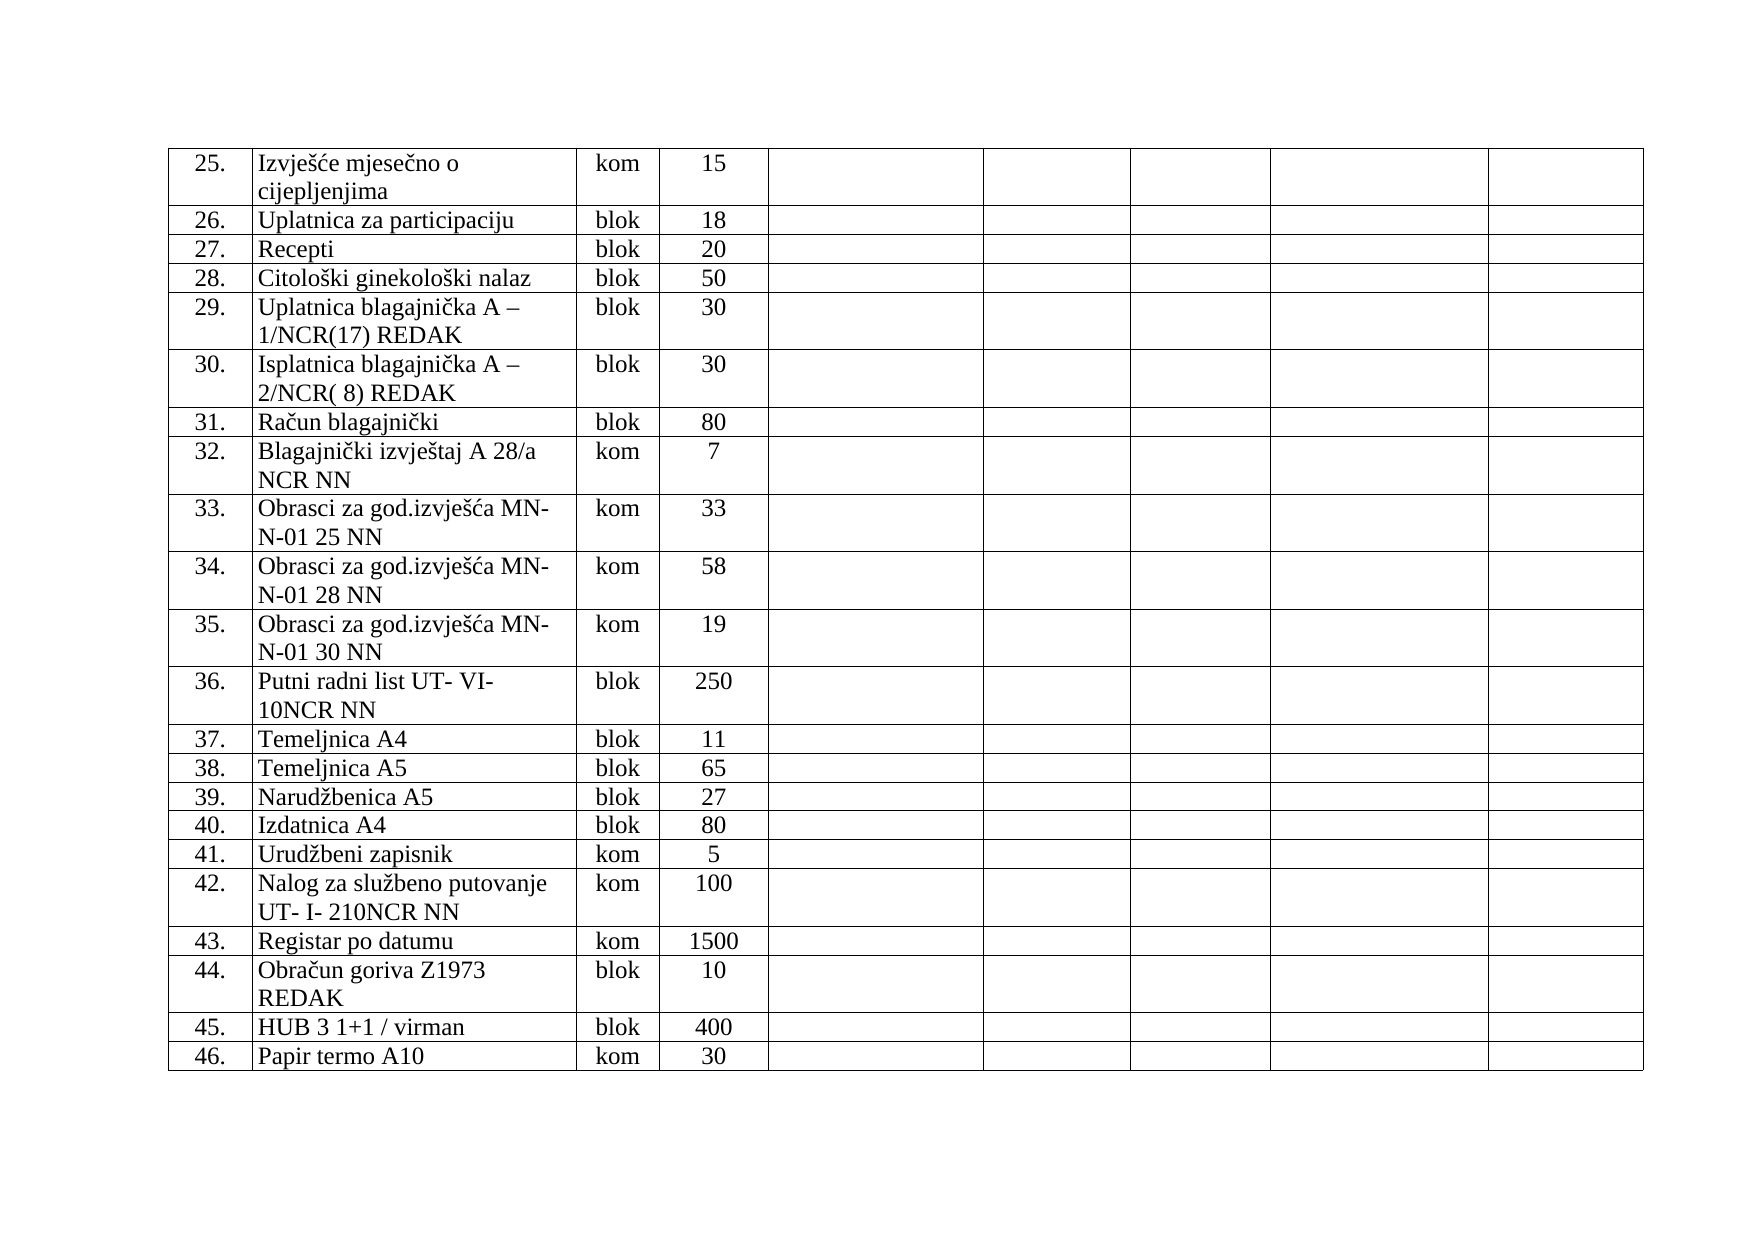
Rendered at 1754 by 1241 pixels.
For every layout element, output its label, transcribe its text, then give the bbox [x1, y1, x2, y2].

table_cell [984, 408, 1130, 436]
table_cell [984, 811, 1130, 839]
table_cell [984, 495, 1130, 551]
table_cell [769, 869, 983, 926]
table_cell [1131, 927, 1270, 954]
table_cell [1131, 437, 1270, 493]
table_cell 29. [169, 293, 252, 349]
table_cell 37. [169, 725, 252, 753]
table_cell [769, 811, 983, 839]
table_cell 28. [169, 264, 252, 292]
table_cell 400 [660, 1013, 768, 1041]
table_cell [1271, 1042, 1488, 1070]
table_cell Putni radni list UT- VI- 10NCR NN [253, 667, 576, 724]
table_cell [769, 610, 983, 666]
table_cell 36. [169, 667, 252, 724]
table_cell [984, 783, 1130, 810]
table_cell 11 [660, 725, 768, 753]
table_cell [769, 552, 983, 609]
table_cell [769, 206, 983, 234]
table_cell 18 [660, 206, 768, 234]
table_cell [1271, 840, 1488, 868]
table_cell 30 [660, 293, 768, 349]
table_cell Uplatnica za participaciju [253, 206, 576, 234]
table_cell 45. [169, 1013, 252, 1041]
table_cell 7 [660, 437, 768, 493]
table_cell blok [577, 1013, 659, 1041]
table_cell blok [577, 754, 659, 782]
table_cell 35. [169, 610, 252, 666]
table_cell [1131, 869, 1270, 926]
table_cell 44. [169, 956, 252, 1012]
table_cell Registar po datumu [253, 927, 576, 954]
table_cell [769, 293, 983, 349]
table_cell 20 [660, 235, 768, 263]
table_cell blok [577, 235, 659, 263]
table_cell Izdatnica A4 [253, 811, 576, 839]
table_cell [1489, 927, 1643, 954]
table_cell [1131, 725, 1270, 753]
table_cell [984, 206, 1130, 234]
table_cell [1131, 264, 1270, 292]
table_cell 33. [169, 495, 252, 551]
table_cell 5 [660, 840, 768, 868]
table_cell [769, 408, 983, 436]
table_cell 39. [169, 783, 252, 810]
table_cell kom [577, 149, 659, 205]
table_cell [1271, 206, 1488, 234]
table_cell kom [577, 927, 659, 954]
table_cell [984, 350, 1130, 407]
table_cell [1131, 552, 1270, 609]
table_cell kom [577, 610, 659, 666]
table_cell blok [577, 783, 659, 810]
table_cell [1271, 293, 1488, 349]
table_cell [1271, 754, 1488, 782]
table_cell [1271, 610, 1488, 666]
table_cell [1489, 610, 1643, 666]
table_cell [1489, 437, 1643, 493]
table_cell blok [577, 725, 659, 753]
table_cell 41. [169, 840, 252, 868]
table_cell [1131, 149, 1270, 205]
table_cell [1271, 264, 1488, 292]
table_cell [1271, 725, 1488, 753]
table_cell [984, 235, 1130, 263]
table_cell [984, 725, 1130, 753]
table_cell [1131, 783, 1270, 810]
table_cell [769, 149, 983, 205]
table_cell blok [577, 206, 659, 234]
table_cell [1271, 667, 1488, 724]
table_cell [1131, 754, 1270, 782]
table_cell [1131, 206, 1270, 234]
table_cell [1131, 1013, 1270, 1041]
table_cell kom [577, 552, 659, 609]
table_cell [1489, 149, 1643, 205]
table_cell kom [577, 869, 659, 926]
table_cell [1489, 293, 1643, 349]
table_cell 10 [660, 956, 768, 1012]
table_cell [769, 495, 983, 551]
table_cell 30 [660, 350, 768, 407]
table_cell [1131, 811, 1270, 839]
table_cell 31. [169, 408, 252, 436]
table_cell [984, 667, 1130, 724]
table_cell blok [577, 264, 659, 292]
table_cell kom [577, 1042, 659, 1070]
table_cell [1489, 495, 1643, 551]
table_cell HUB 3 1+1 / virman [253, 1013, 576, 1041]
table_cell 30. [169, 350, 252, 407]
table_cell [1131, 1042, 1270, 1070]
table_cell [769, 754, 983, 782]
table_cell 19 [660, 610, 768, 666]
table_cell [1131, 408, 1270, 436]
table_cell 46. [169, 1042, 252, 1070]
table_cell 43. [169, 927, 252, 954]
table_cell 32. [169, 437, 252, 493]
table_cell [984, 869, 1130, 926]
table_cell [984, 956, 1130, 1012]
table_cell 34. [169, 552, 252, 609]
table_cell [769, 437, 983, 493]
table_cell [984, 437, 1130, 493]
table_cell [1271, 235, 1488, 263]
table_cell [1131, 293, 1270, 349]
table_cell [769, 927, 983, 954]
table_cell 100 [660, 869, 768, 926]
table_cell blok [577, 956, 659, 1012]
table_cell 50 [660, 264, 768, 292]
table_cell 30 [660, 1042, 768, 1070]
table_cell [769, 350, 983, 407]
table_cell [1271, 350, 1488, 407]
table_cell [769, 1042, 983, 1070]
table_cell 26. [169, 206, 252, 234]
table_cell Citološki ginekološki nalaz [253, 264, 576, 292]
table_cell [1489, 264, 1643, 292]
table_cell Recepti [253, 235, 576, 263]
table_cell [1131, 350, 1270, 407]
table_cell blok [577, 408, 659, 436]
table_cell 40. [169, 811, 252, 839]
table_cell Uplatnica blagajnička A – 1/NCR(17) REDAK [253, 293, 576, 349]
table_cell [1489, 408, 1643, 436]
table_cell [769, 783, 983, 810]
table_cell [1131, 235, 1270, 263]
table_cell 65 [660, 754, 768, 782]
table_cell 58 [660, 552, 768, 609]
table_cell [1131, 667, 1270, 724]
table_cell [769, 667, 983, 724]
table_cell [1271, 149, 1488, 205]
table_cell [984, 264, 1130, 292]
table_cell [984, 552, 1130, 609]
table_cell kom [577, 840, 659, 868]
table_cell [1489, 350, 1643, 407]
table_cell [1489, 754, 1643, 782]
table_cell Urudžbeni zapisnik [253, 840, 576, 868]
table_cell [1489, 783, 1643, 810]
table_cell 80 [660, 811, 768, 839]
table_cell 27 [660, 783, 768, 810]
table_cell [1271, 408, 1488, 436]
table_cell blok [577, 667, 659, 724]
table_cell [769, 1013, 983, 1041]
table_cell 1500 [660, 927, 768, 954]
table_cell [1271, 927, 1488, 954]
table_cell [1489, 840, 1643, 868]
table_cell Obrasci za god.izvješća MN-N-01 28 NN [253, 552, 576, 609]
table_cell [1489, 1013, 1643, 1041]
table_cell [1271, 811, 1488, 839]
table_cell [1131, 840, 1270, 868]
table_cell [984, 754, 1130, 782]
table_cell Narudžbenica A5 [253, 783, 576, 810]
table_cell blok [577, 811, 659, 839]
table_cell [769, 235, 983, 263]
table_cell 80 [660, 408, 768, 436]
table_cell Temeljnica A4 [253, 725, 576, 753]
table_cell Isplatnica blagajnička A – 2/NCR( 8) REDAK [253, 350, 576, 407]
table_cell 15 [660, 149, 768, 205]
table_cell kom [577, 437, 659, 493]
table_cell [1489, 725, 1643, 753]
table_cell [769, 264, 983, 292]
table_cell 250 [660, 667, 768, 724]
table_cell [1489, 552, 1643, 609]
table_cell kom [577, 495, 659, 551]
table_cell [1271, 1013, 1488, 1041]
table_cell [984, 293, 1130, 349]
table_cell [984, 610, 1130, 666]
table_cell Blagajnički izvještaj A 28/a NCR NN [253, 437, 576, 493]
table_cell 33 [660, 495, 768, 551]
table_cell [769, 840, 983, 868]
table_cell [1489, 811, 1643, 839]
table_cell [1489, 956, 1643, 1012]
table_cell [1489, 235, 1643, 263]
table_cell 25. [169, 149, 252, 205]
table_cell [769, 725, 983, 753]
table_cell [984, 1013, 1130, 1041]
table_cell [1271, 495, 1488, 551]
table_cell [1131, 495, 1270, 551]
table_cell [1489, 667, 1643, 724]
table_cell 42. [169, 869, 252, 926]
table_cell [1271, 956, 1488, 1012]
table_cell 27. [169, 235, 252, 263]
table_cell blok [577, 350, 659, 407]
table_cell [984, 927, 1130, 954]
table_cell 38. [169, 754, 252, 782]
table_cell Temeljnica A5 [253, 754, 576, 782]
table_cell [1131, 610, 1270, 666]
table_cell [1271, 783, 1488, 810]
table_cell [984, 840, 1130, 868]
table_cell [1489, 1042, 1643, 1070]
table_cell [1489, 869, 1643, 926]
table_cell [984, 149, 1130, 205]
table_cell Obračun goriva Z1973 REDAK [253, 956, 576, 1012]
table_cell Papir termo A10 [253, 1042, 576, 1070]
table_cell [1271, 437, 1488, 493]
table_cell blok [577, 293, 659, 349]
table_cell [1489, 206, 1643, 234]
table_cell [984, 1042, 1130, 1070]
table_cell Obrasci za god.izvješća MN-N-01 30 NN [253, 610, 576, 666]
table_cell [1131, 956, 1270, 1012]
table_cell Izvješće mjesečno o cijepljenjima [253, 149, 576, 205]
table_cell [1271, 869, 1488, 926]
table_cell Nalog za službeno putovanje UT- I- 210NCR NN [253, 869, 576, 926]
table_cell [769, 956, 983, 1012]
table_cell [1271, 552, 1488, 609]
table_cell Račun blagajnički [253, 408, 576, 436]
table_cell Obrasci za god.izvješća MN-N-01 25 NN [253, 495, 576, 551]
